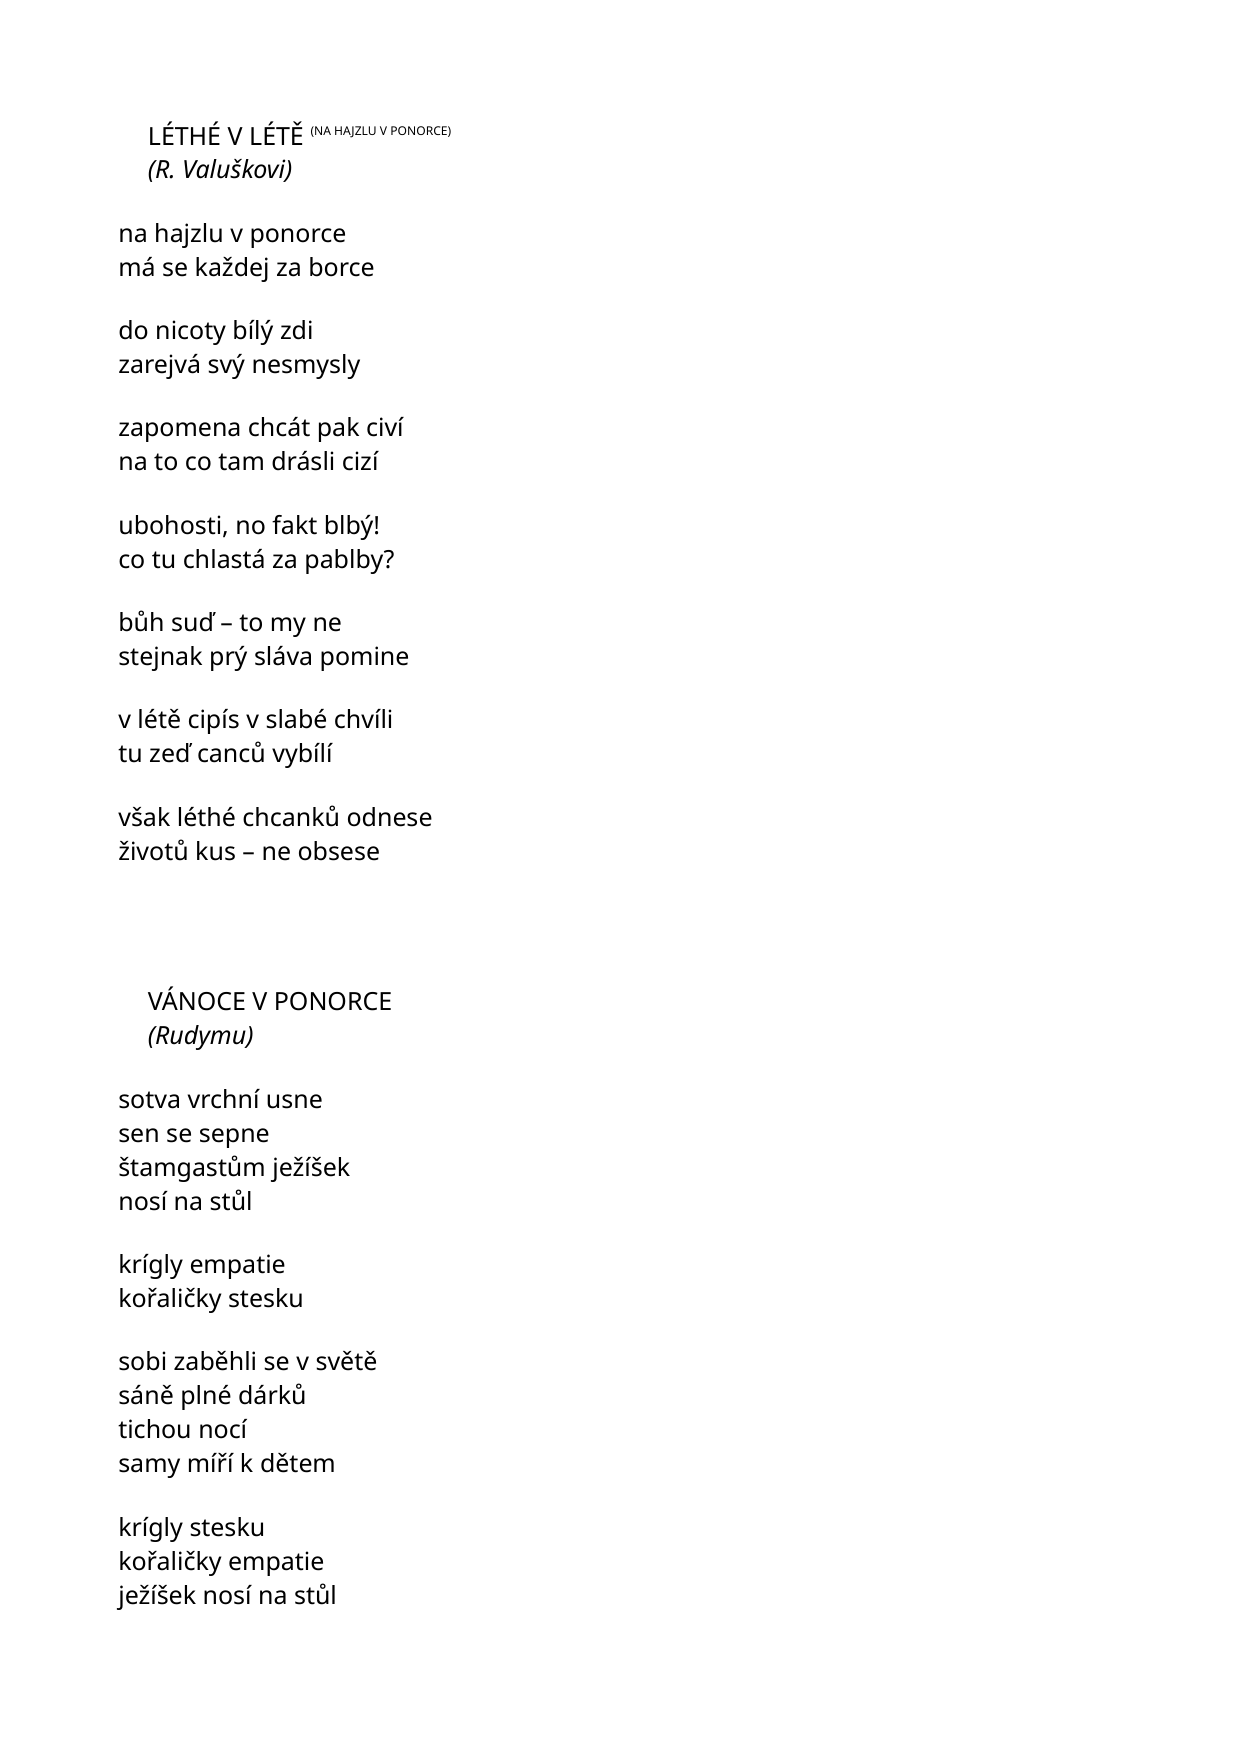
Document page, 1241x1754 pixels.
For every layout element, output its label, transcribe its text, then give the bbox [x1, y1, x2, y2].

text krígly empatie [118, 1247, 1122, 1281]
text ubohosti, no fakt blbý! [118, 507, 1122, 541]
text životů kus – ne obsese [118, 833, 1122, 867]
text štamgastům ježíšek [118, 1149, 1122, 1183]
text bůh suď – to my ne [118, 604, 1122, 639]
text zarejvá svý nesmysly [118, 347, 1122, 381]
text zapomena chcát pak civí [118, 410, 1122, 444]
text sáně plné dárků [118, 1378, 1122, 1412]
text co tu chlastá za pablby? [118, 541, 1122, 575]
text ježíšek nosí na stůl [118, 1577, 1122, 1612]
text na to co tam drásli cizí [118, 444, 1122, 478]
text samy míří k dětem [118, 1446, 1122, 1480]
text však léthé chcanků odnese [118, 799, 1122, 833]
text kořaličky stesku [118, 1281, 1122, 1315]
text v létě cipís v slabé chvíli [118, 702, 1122, 736]
subtitle VÁNOCE V PONORCE [148, 984, 1122, 1018]
text (R. Valuškovi) [118, 152, 1122, 186]
text tu zeď canců vybílí [118, 736, 1122, 770]
text (Rudymu) [118, 1018, 1122, 1052]
text stejnak prý sláva pomine [118, 639, 1122, 673]
text sotva vrchní usne [118, 1081, 1122, 1115]
text do nicoty bílý zdi [118, 313, 1122, 347]
text tichou nocí [118, 1412, 1122, 1446]
text kořaličky empatie [118, 1543, 1122, 1577]
text sobi zaběhli se v světě [118, 1344, 1122, 1378]
text na hajzlu v ponorce [118, 215, 1122, 249]
text má se každej za borce [118, 249, 1122, 283]
text nosí na stůl [118, 1183, 1122, 1217]
subtitle Léthé v létě (NA HAJZLU V PONORCE) [148, 118, 1122, 152]
text krígly stesku [118, 1509, 1122, 1543]
text sen se sepne [118, 1115, 1122, 1149]
